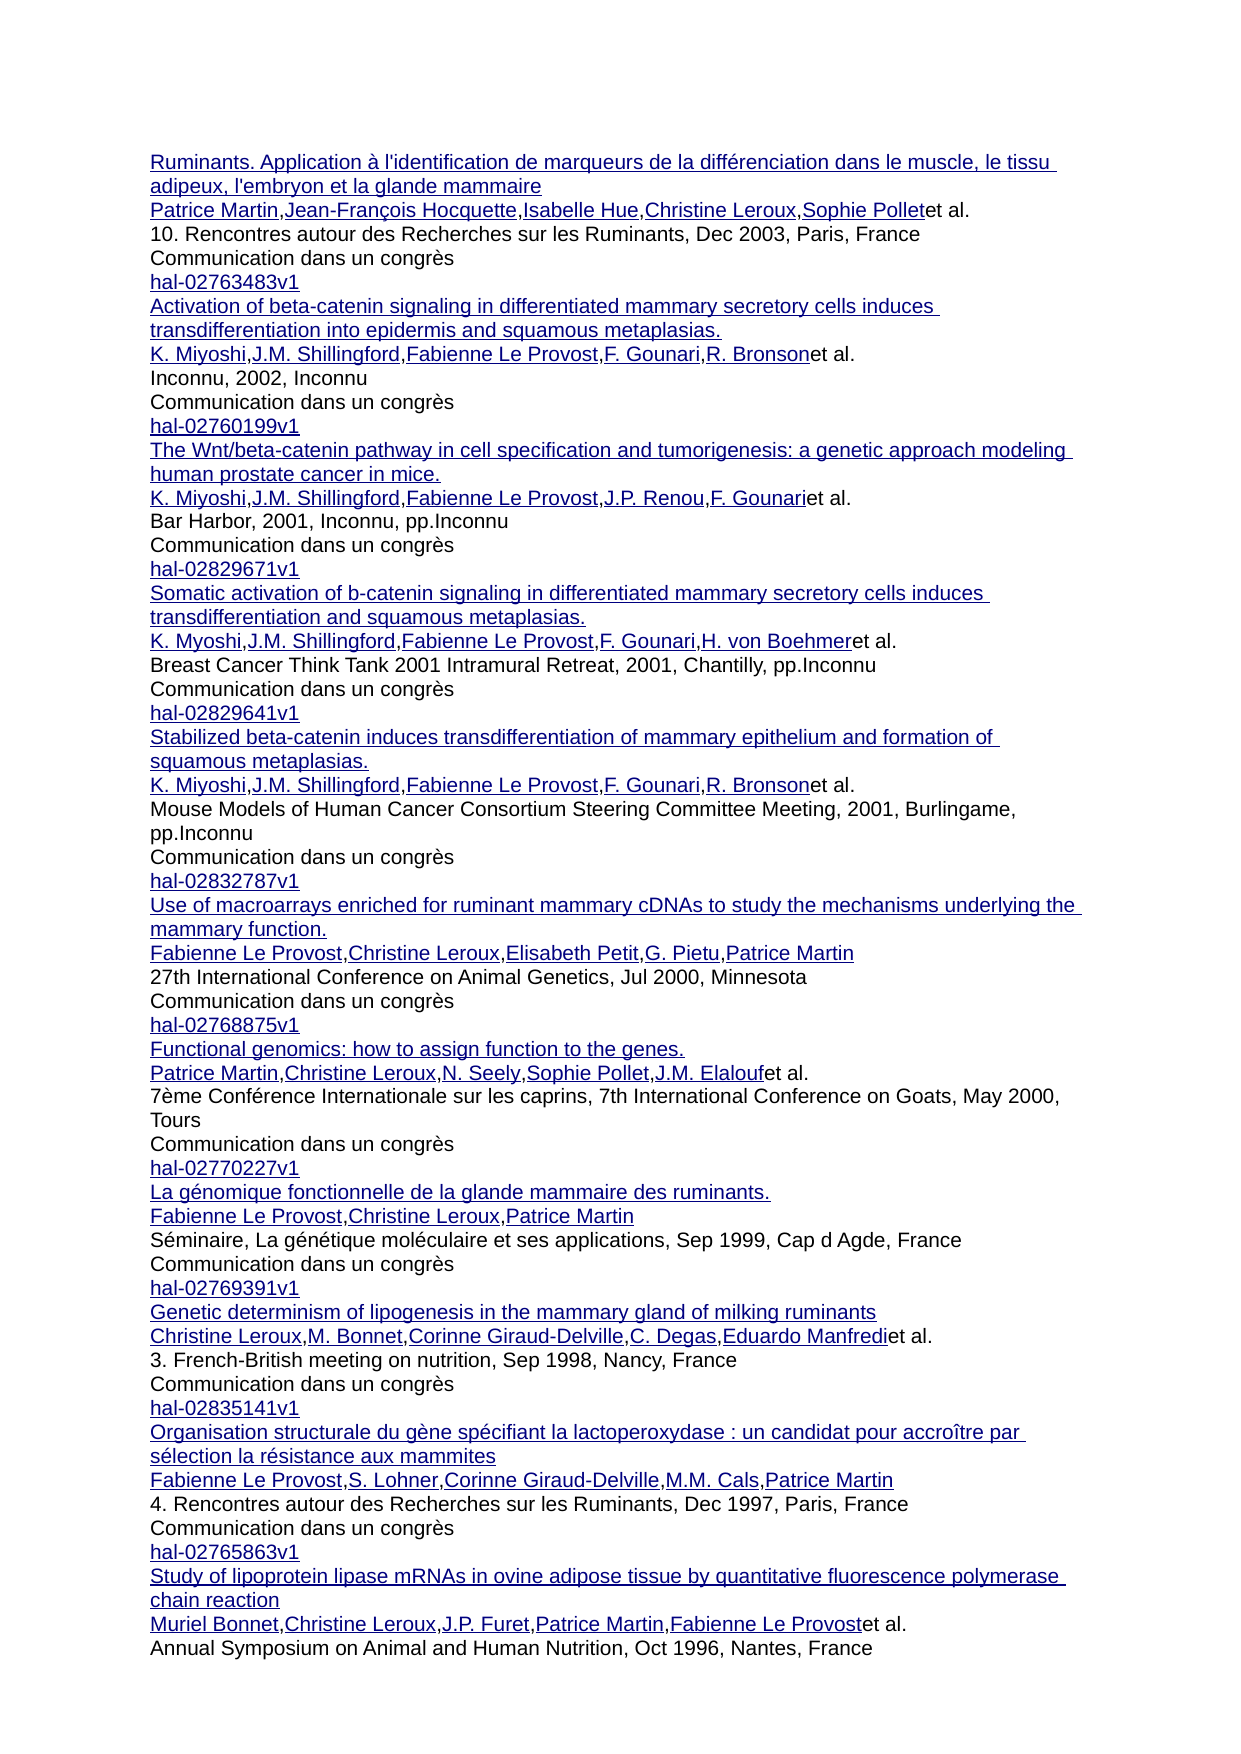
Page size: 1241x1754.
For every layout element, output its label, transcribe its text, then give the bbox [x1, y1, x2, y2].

table_cell Study of lipoprotein lipase mRNAs in ovine adipose tissue by quantitative fluorescence polymerase chain reaction Muriel Bonnet,Christine Leroux,J.P. Furet,Patrice Martin,Fabienne Le Provostet al. Annual Symposium on Animal and Human Nutrition, Oct 1996, Nantes, France [150, 1564, 1090, 1659]
table_cell Somatic activation of b-catenin signaling in differentiated mammary secretory cells induces transdifferentiation and squamous metaplasias. K. Myoshi,J.M. Shillingford,Fabienne Le Provost,F. Gounari,H. von Boehmeret al. Breast Cancer Think Tank 2001 Intramural Retreat, 2001, Chantilly, pp.Inconnu Communication dans un congrès hal-02829641v1 [150, 581, 1090, 725]
table_cell La génomique fonctionnelle de la glande mammaire des ruminants. Fabienne Le Provost,Christine Leroux,Patrice Martin Séminaire, La génétique moléculaire et ses applications, Sep 1999, Cap d Agde, France Communication dans un congrès hal-02769391v1 [150, 1180, 1090, 1300]
table_cell Activation of beta-catenin signaling in differentiated mammary secretory cells induces transdifferentiation into epidermis and squamous metaplasias. K. Miyoshi,J.M. Shillingford,Fabienne Le Provost,F. Gounari,R. Bronsonet al. Inconnu, 2002, Inconnu Communication dans un congrès hal-02760199v1 [150, 294, 1090, 437]
table_cell Genetic determinism of lipogenesis in the mammary gland of milking ruminants Christine Leroux,M. Bonnet,Corinne Giraud-Delville,C. Degas,Eduardo Manfrediet al. 3. French-British meeting on nutrition, Sep 1998, Nancy, France Communication dans un congrès hal-02835141v1 [150, 1300, 1090, 1420]
table_cell Organisation structurale du gène spécifiant la lactoperoxydase : un candidat pour accroître par sélection la résistance aux mammites Fabienne Le Provost,S. Lohner,Corinne Giraud-Delville,M.M. Cals,Patrice Martin 4. Rencontres autour des Recherches sur les Ruminants, Dec 1997, Paris, France Communication dans un congrès hal-02765863v1 [150, 1420, 1090, 1563]
table_cell Stabilized beta-catenin induces transdifferentiation of mammary epithelium and formation of squamous metaplasias. K. Miyoshi,J.M. Shillingford,Fabienne Le Provost,F. Gounari,R. Bronsonet al. Mouse Models of Human Cancer Consortium Steering Committee Meeting, 2001, Burlingame, pp.Inconnu Communication dans un congrès hal-02832787v1 [150, 725, 1090, 893]
table_cell Ruminants. Application à l'identification de marqueurs de la différenciation dans le muscle, le tissu adipeux, l'embryon et la glande mammaire Patrice Martin,Jean-François Hocquette,Isabelle Hue,Christine Leroux,Sophie Polletet al. 10. Rencontres autour des Recherches sur les Ruminants, Dec 2003, Paris, France Communication dans un congrès hal-02763483v1 [150, 150, 1090, 294]
table_cell Functional genomics: how to assign function to the genes. Patrice Martin,Christine Leroux,N. Seely,Sophie Pollet,J.M. Elaloufet al. 7ème Conférence Internationale sur les caprins, 7th International Conference on Goats, May 2000, Tours Communication dans un congrès hal-02770227v1 [150, 1036, 1090, 1180]
table_cell Use of macroarrays enriched for ruminant mammary cDNAs to study the mechanisms underlying the mammary function. Fabienne Le Provost,Christine Leroux,Elisabeth Petit,G. Pietu,Patrice Martin 27th International Conference on Animal Genetics, Jul 2000, Minnesota Communication dans un congrès hal-02768875v1 [150, 893, 1090, 1036]
table_cell The Wnt/beta-catenin pathway in cell specification and tumorigenesis: a genetic approach modeling human prostate cancer in mice. K. Miyoshi,J.M. Shillingford,Fabienne Le Provost,J.P. Renou,F. Gounariet al. Bar Harbor, 2001, Inconnu, pp.Inconnu Communication dans un congrès hal-02829671v1 [150, 438, 1090, 581]
